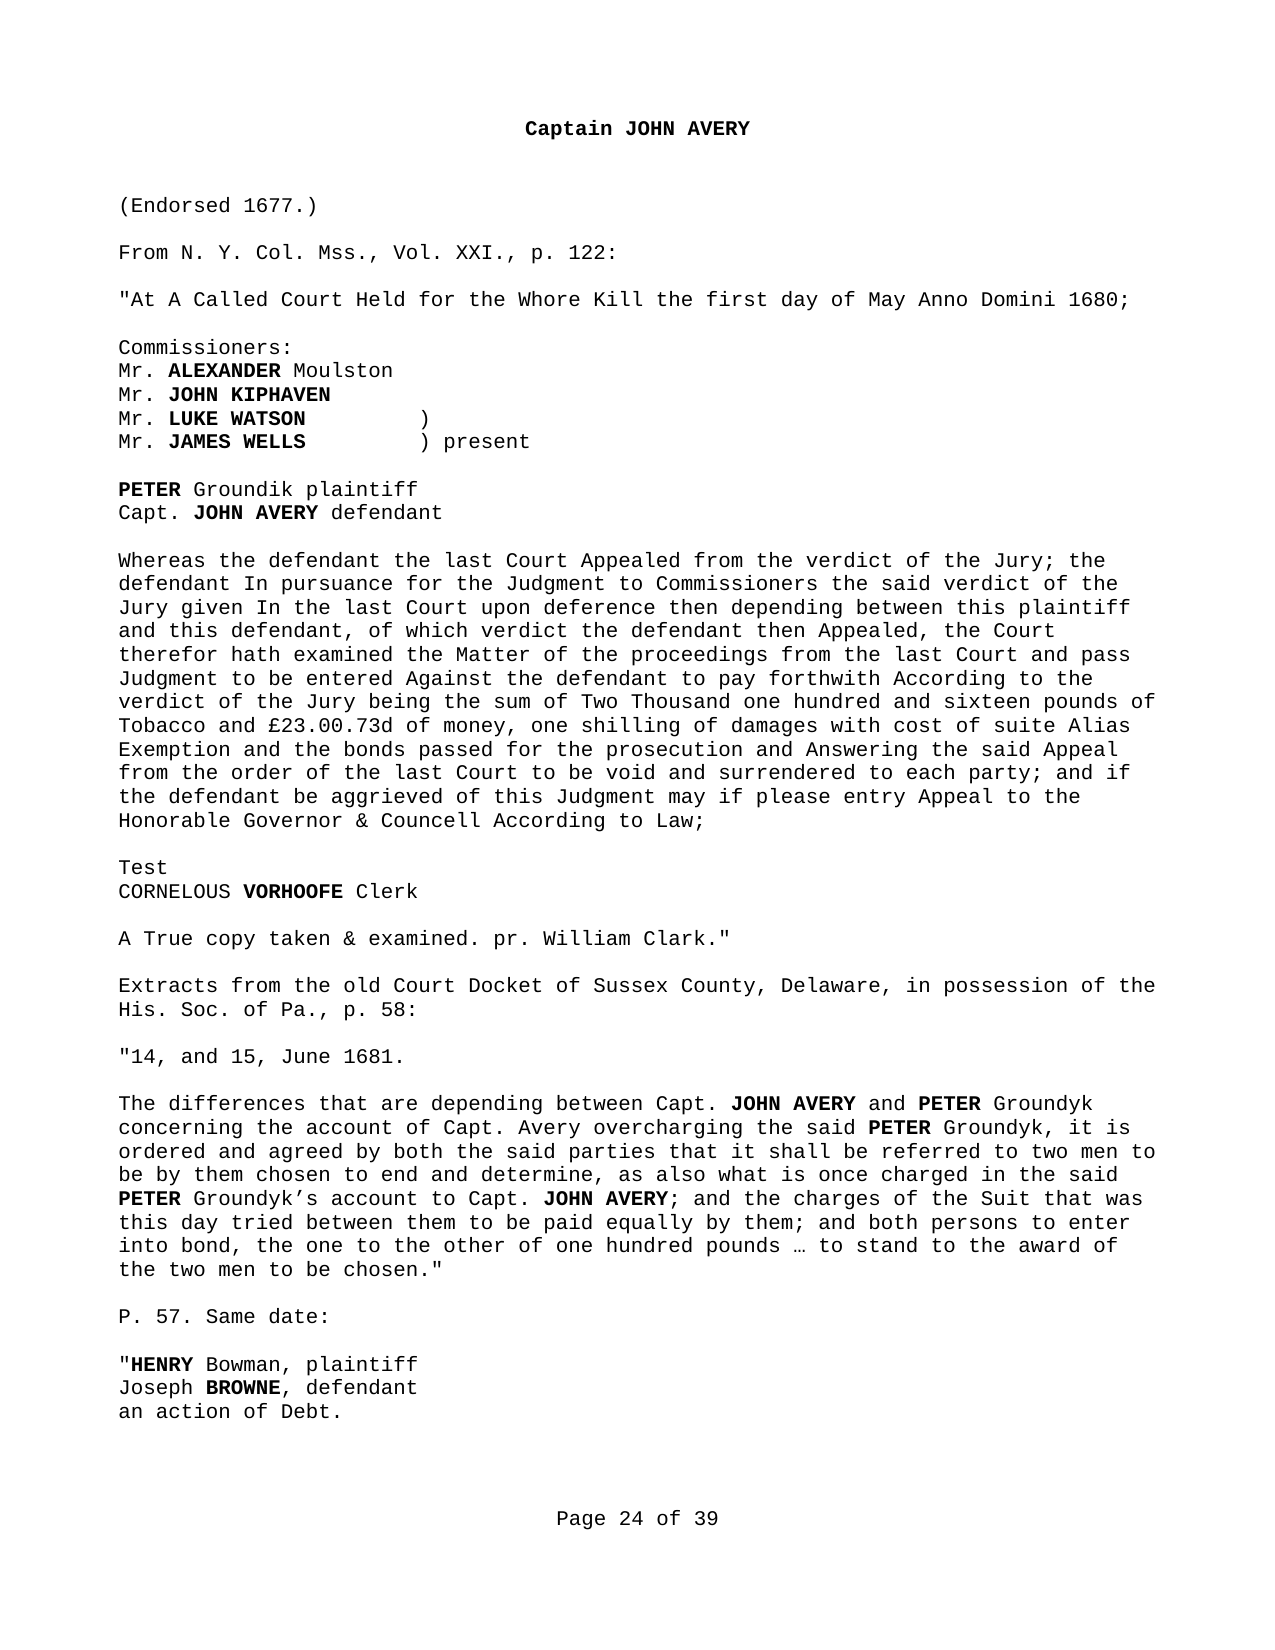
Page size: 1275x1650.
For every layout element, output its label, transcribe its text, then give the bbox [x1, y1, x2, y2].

text (Endorsed 1677.) [118, 195, 1157, 218]
text P. 57. Same date: [118, 1306, 1157, 1330]
text Commissioners: [118, 337, 1157, 360]
text Test [118, 857, 1157, 881]
text an action of Debt. [118, 1401, 1157, 1424]
text CORNELOUS Vorhoofe Clerk [118, 881, 1157, 904]
text Mr. John Kiphaven [118, 384, 1157, 408]
text Capt. John Avery defendant [118, 502, 1157, 526]
text Mr. Luke Watson ) [118, 408, 1157, 431]
text Extracts from the old Court Docket of Sussex County, Delaware, in possession of the His. Soc. of Pa., p. 58: [118, 975, 1157, 1022]
text Joseph Browne, defendant [118, 1377, 1157, 1401]
text Mr. Alexander Moulston [118, 360, 1157, 384]
text Whereas the defendant the last Court Appealed from the verdict of the Jury; the defendant In pursuance for the Judgment to Commissioners the said verdict of the Jury given In the last Court upon deference then depending between this plaintiff and this defendant, of which verdict the defendant then Appealed, the Court therefor hath examined the Matter of the proceedings from the last Court and pass Judgment to be entered Against the defendant to pay forthwith According to the verdict of the Jury being the sum of Two Thousand one hundred and sixteen pounds of Tobacco and £23.00.73d of money, one shilling of damages with cost of suite Alias Exemption and the bonds passed for the prosecution and Answering the said Appeal from the order of the last Court to be void and surrendered to each party; and if the defendant be aggrieved of this Judgment may if please entry Appeal to the Honorable Governor & Councell According to Law; [118, 549, 1157, 833]
text The differences that are depending between Capt. John Avery and Peter Groundyk concerning the account of Capt. Avery overcharging the said Peter Groundyk, it is ordered and agreed by both the said parties that it shall be referred to two men to be by them chosen to end and determine, as also what is once charged in the said Peter Groundyk’s account to Capt. John Avery; and the charges of the Suit that was this day tried between them to be paid equally by them; and both persons to enter into bond, the one to the other of one hundred pounds … to stand to the award of the two men to be chosen." [118, 1093, 1157, 1283]
text "At A Called Court Held for the Whore Kill the first day of May Anno Domini 1680; [118, 289, 1157, 313]
text A True copy taken & examined. pr. William Clark." [118, 928, 1157, 952]
text From N. Y. Col. Mss., Vol. XXI., p. 122: [118, 242, 1157, 266]
text Mr. James Wells ) present [118, 431, 1157, 455]
text Peter Groundik plaintiff [118, 479, 1157, 502]
text "Henry Bowman, plaintiff [118, 1353, 1157, 1377]
text "14, and 15, June 1681. [118, 1046, 1157, 1070]
